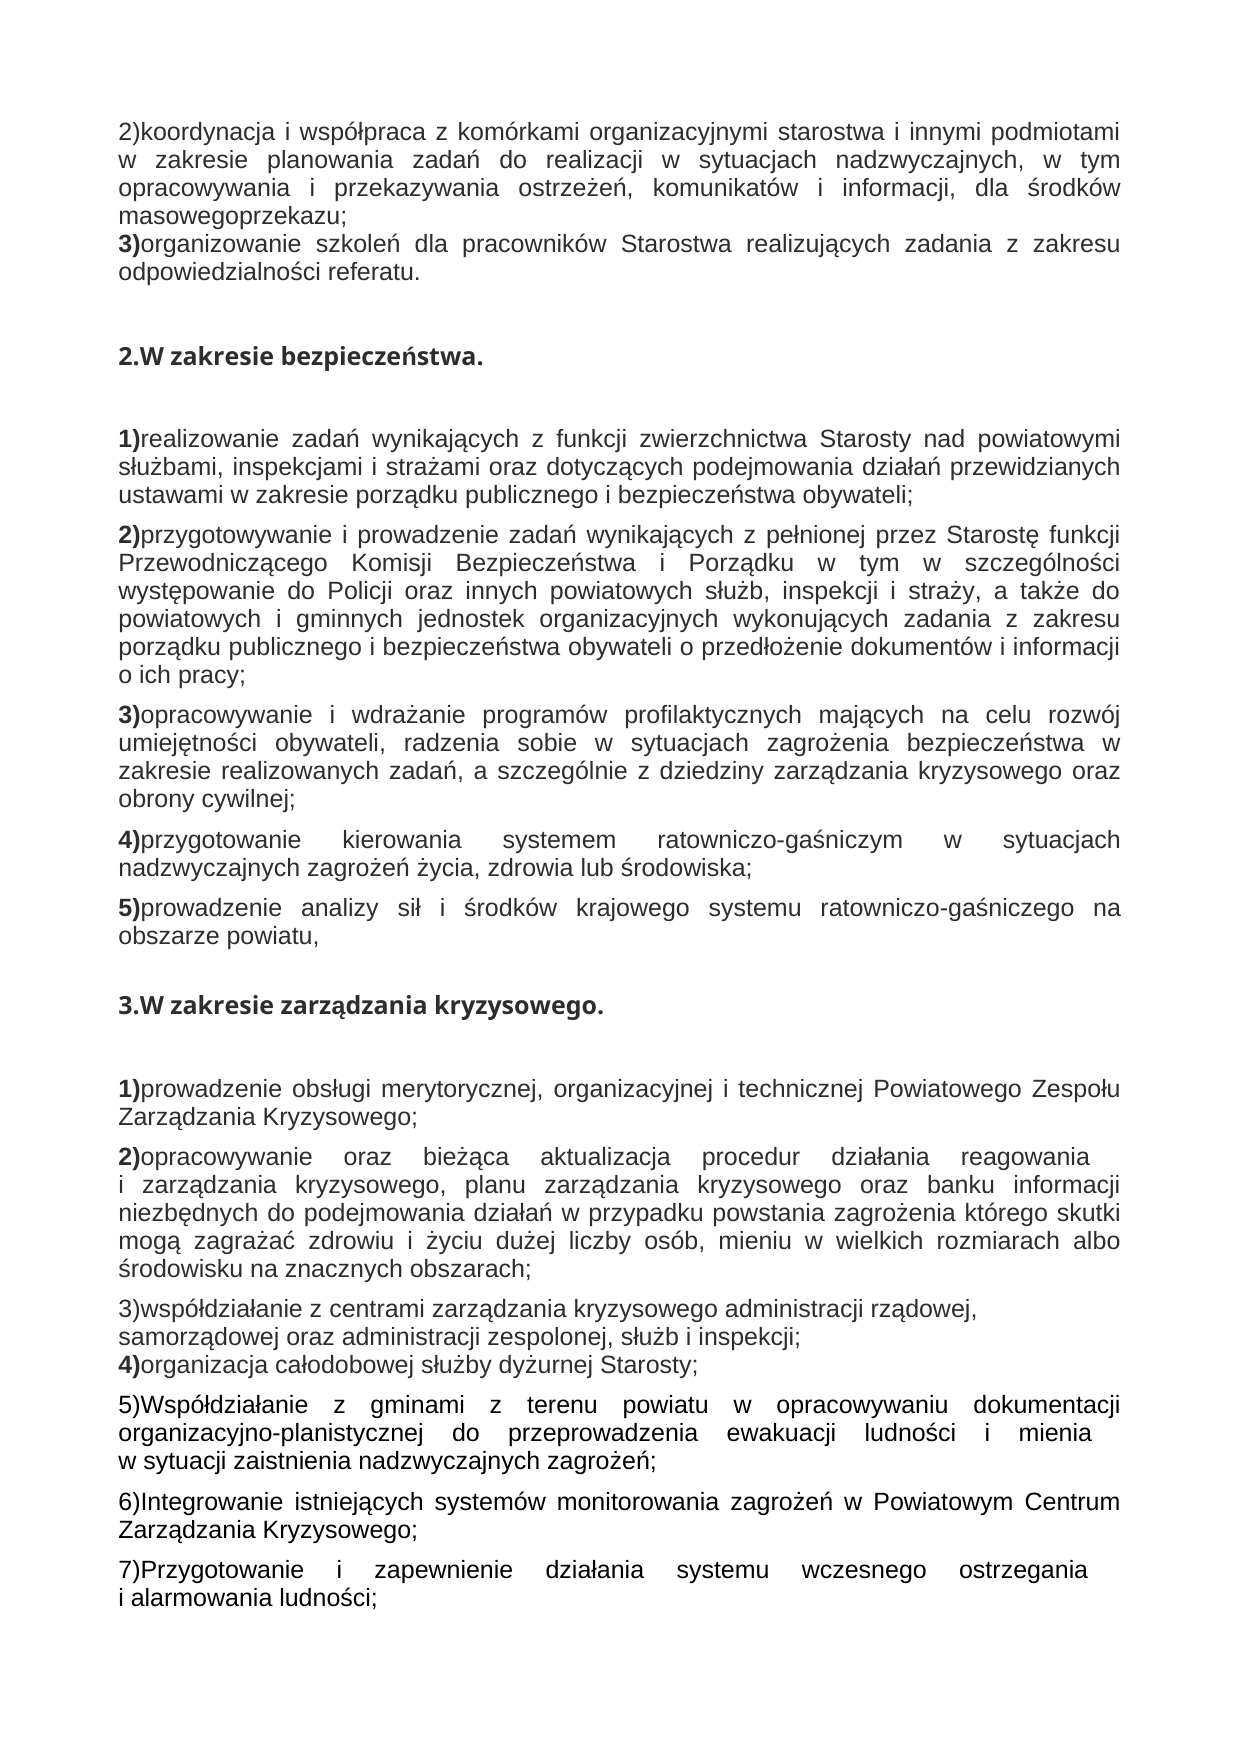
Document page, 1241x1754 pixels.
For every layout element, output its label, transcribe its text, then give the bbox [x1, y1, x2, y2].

text 6)Integrowanie istniejących systemów monitorowania zagrożeń w Powiatowym Centrum Zarządzania Kryzysowego; [118, 1487, 1122, 1543]
text 3)współdziałanie z centrami zarządzania kryzysowego administracji rządowej, samorządowej oraz administracji zespolonej, służb i inspekcji; 4)organizacja całodobowej służby dyżurnej Starosty; [118, 1295, 1122, 1379]
text 2)koordynacja i współpraca z komórkami organizacyjnymi starostwa i innymi podmiotami w zakresie planowania zadań do realizacji w sytuacjach nadzwyczajnych, w tym opracowywania i przekazywania ostrzeżeń, komunikatów i informacji, dla środków masowegoprzekazu;; 3)organizowanie szkoleń dla pracowników Starostwa realizujących zadania z zakresu odpowiedzialności referatu. [118, 118, 1122, 286]
text 5)Współdziałanie z gminami z terenu powiatu w opracowywaniu dokumentacji organizacyjno-planistycznej do przeprowadzenia ewakuacji ludności i mienia w sytuacji zaistnienia nadzwyczajnych zagrożeń; [118, 1391, 1122, 1475]
text 3)opracowywanie i wdrażanie programów profilaktycznych mających na celu rozwój umiejętności obywateli, radzenia sobie w sytuacjach zagrożenia bezpieczeństwa w zakresie realizowanych zadań, a szczególnie z dziedziny zarządzania kryzysowego oraz obrony cywilnej; [118, 701, 1122, 813]
text 1)realizowanie zadań wynikających z funkcji zwierzchnictwa Starosty nad powiatowymi służbami, inspekcjami i strażami oraz dotyczących podejmowania działań przewidzianych ustawami w zakresie porządku publicznego i bezpieczeństwa obywateli; [118, 425, 1122, 509]
text 7)Przygotowanie i zapewnienie działania systemu wczesnego ostrzegania i alarmowania ludności; [118, 1556, 1122, 1612]
text 4)przygotowanie kierowania systemem ratowniczo-gaśniczym w sytuacjach nadzwyczajnych zagrożeń życia, zdrowia lub środowiska; [118, 826, 1122, 881]
text 2)opracowywanie oraz bieżąca aktualizacja procedur działania reagowania i zarządzania kryzysowego, planu zarządzania kryzysowego oraz banku informacji niezbędnych do podejmowania działań w przypadku powstania zagrożenia którego skutki mogą zagrażać zdrowiu i życiu dużej liczby osób, mieniu w wielkich rozmiarach albo środowisku na znacznych obszarach; [118, 1143, 1122, 1282]
text 1)prowadzenie obsługi merytorycznej, organizacyjnej i technicznej Powiatowego Zespołu Zarządzania Kryzysowego; [118, 1074, 1122, 1130]
text 3.W zakresie zarządzania kryzysowego. [118, 962, 1122, 1022]
text 2)przygotowywanie i prowadzenie zadań wynikających z pełnionej przez Starostę funkcji Przewodniczącego Komisji Bezpieczeństwa i Porządku w tym w szczególności występowanie do Policji oraz innych powiatowych służb, inspekcji i straży, a także do powiatowych i gminnych jednostek organizacyjnych wykonujących zadania z zakresu porządku publicznego i bezpieczeństwa obywateli o przedłożenie dokumentów i informacji o ich pracy; [118, 521, 1122, 689]
text 2.W zakresie bezpieczeństwa. [118, 338, 1122, 372]
text 5)prowadzenie analizy sił i środków krajowego systemu ratowniczo-gaśniczego na obszarze powiatu, [118, 894, 1122, 950]
